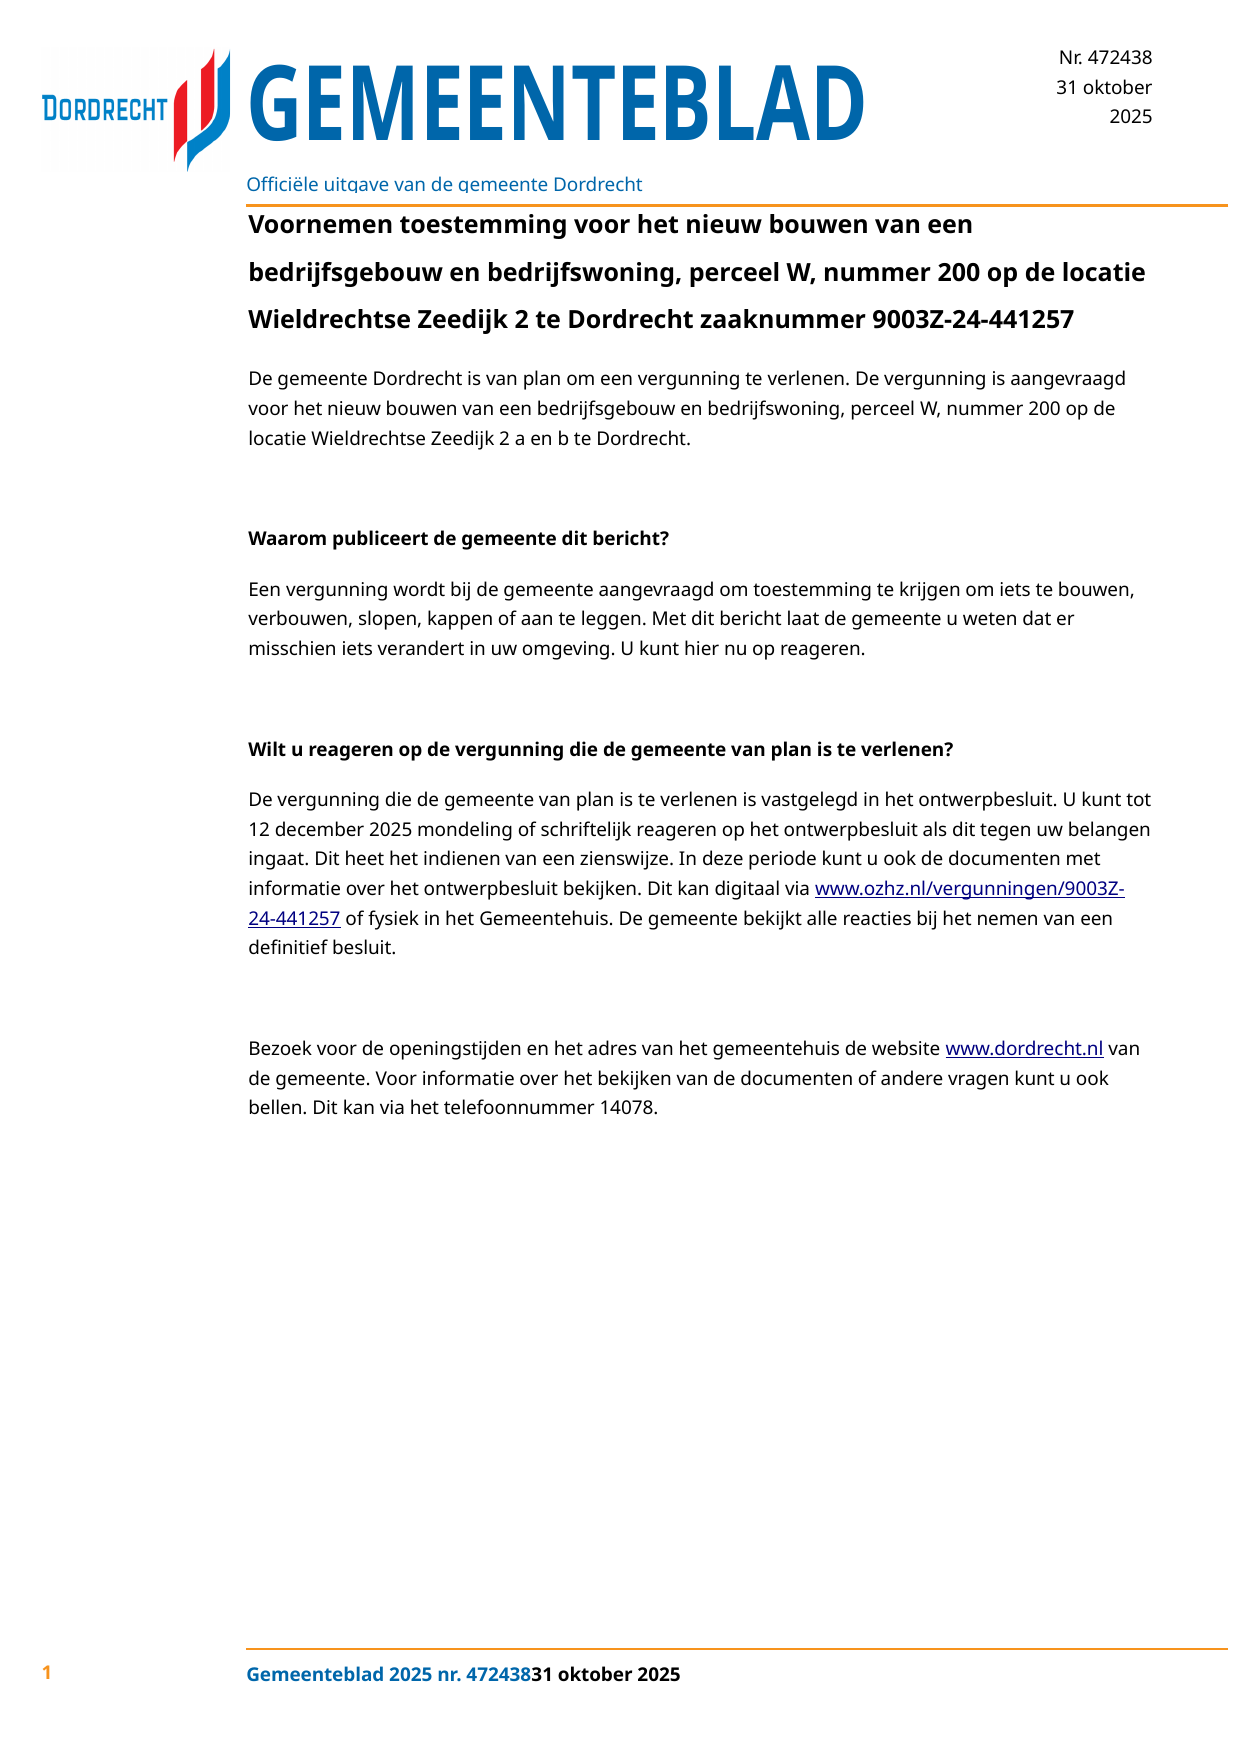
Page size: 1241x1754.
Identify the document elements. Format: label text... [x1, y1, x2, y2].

text De gemeente Dordrecht is van plan om een vergunning te verlenen. De vergunning is aangevraagd voor het nieuw bouwen van een bedrijfsgebouw en bedrijfswoning, perceel W, nummer 200 op de locatie Wieldrechtse Zeedijk 2 a en b te Dordrecht. [248, 366, 1152, 450]
text Wilt u reageren op de vergunning die de gemeente van plan is te verlenen? [248, 736, 1152, 762]
text Bezoek voor de openingstijden en het adres van het gemeentehuis de website www.dordrecht.nl van de gemeente. Voor informatie over het bekijken van de documenten of andere vragen kunt u ook bellen. Dit kan via het telefoonnummer 14078. [248, 1035, 1152, 1120]
picture [41, 47, 231, 172]
text Waarom publiceert de gemeente dit bericht? [248, 526, 1152, 551]
text De vergunning die de gemeente van plan is te verlenen is vastgelegd in het ontwerpbesluit. U kunt tot 12 december 2025 mondeling of schriftelijk reageren op het ontwerpbesluit als dit tegen uw belangen ingaat. Dit heet het indienen van een zienswijze. In deze periode kunt u ook de documenten met informatie over het ontwerpbesluit bekijken. Dit kan digitaal via www.ozhz.nl/vergunningen/9003Z-24-441257 of fysiek in het Gemeentehuis. De gemeente bekijkt alle reacties bij het nemen van een definitief besluit. [248, 786, 1152, 960]
text Voornemen toestemming voor het nieuw bouwen van een bedrijfsgebouw en bedrijfswoning, perceel W, nummer 200 op de locatie Wieldrechtse Zeedijk 2 te Dordrecht zaaknummer 9003Z-24-441257 [248, 207, 1152, 336]
text Een vergunning wordt bij de gemeente aangevraagd om toestemming te krijgen om iets te bouwen, verbouwen, slopen, kappen of aan te leggen. Met dit bericht laat de gemeente u weten dat er misschien iets verandert in uw omgeving. U kunt hier nu op reageren. [248, 576, 1152, 661]
